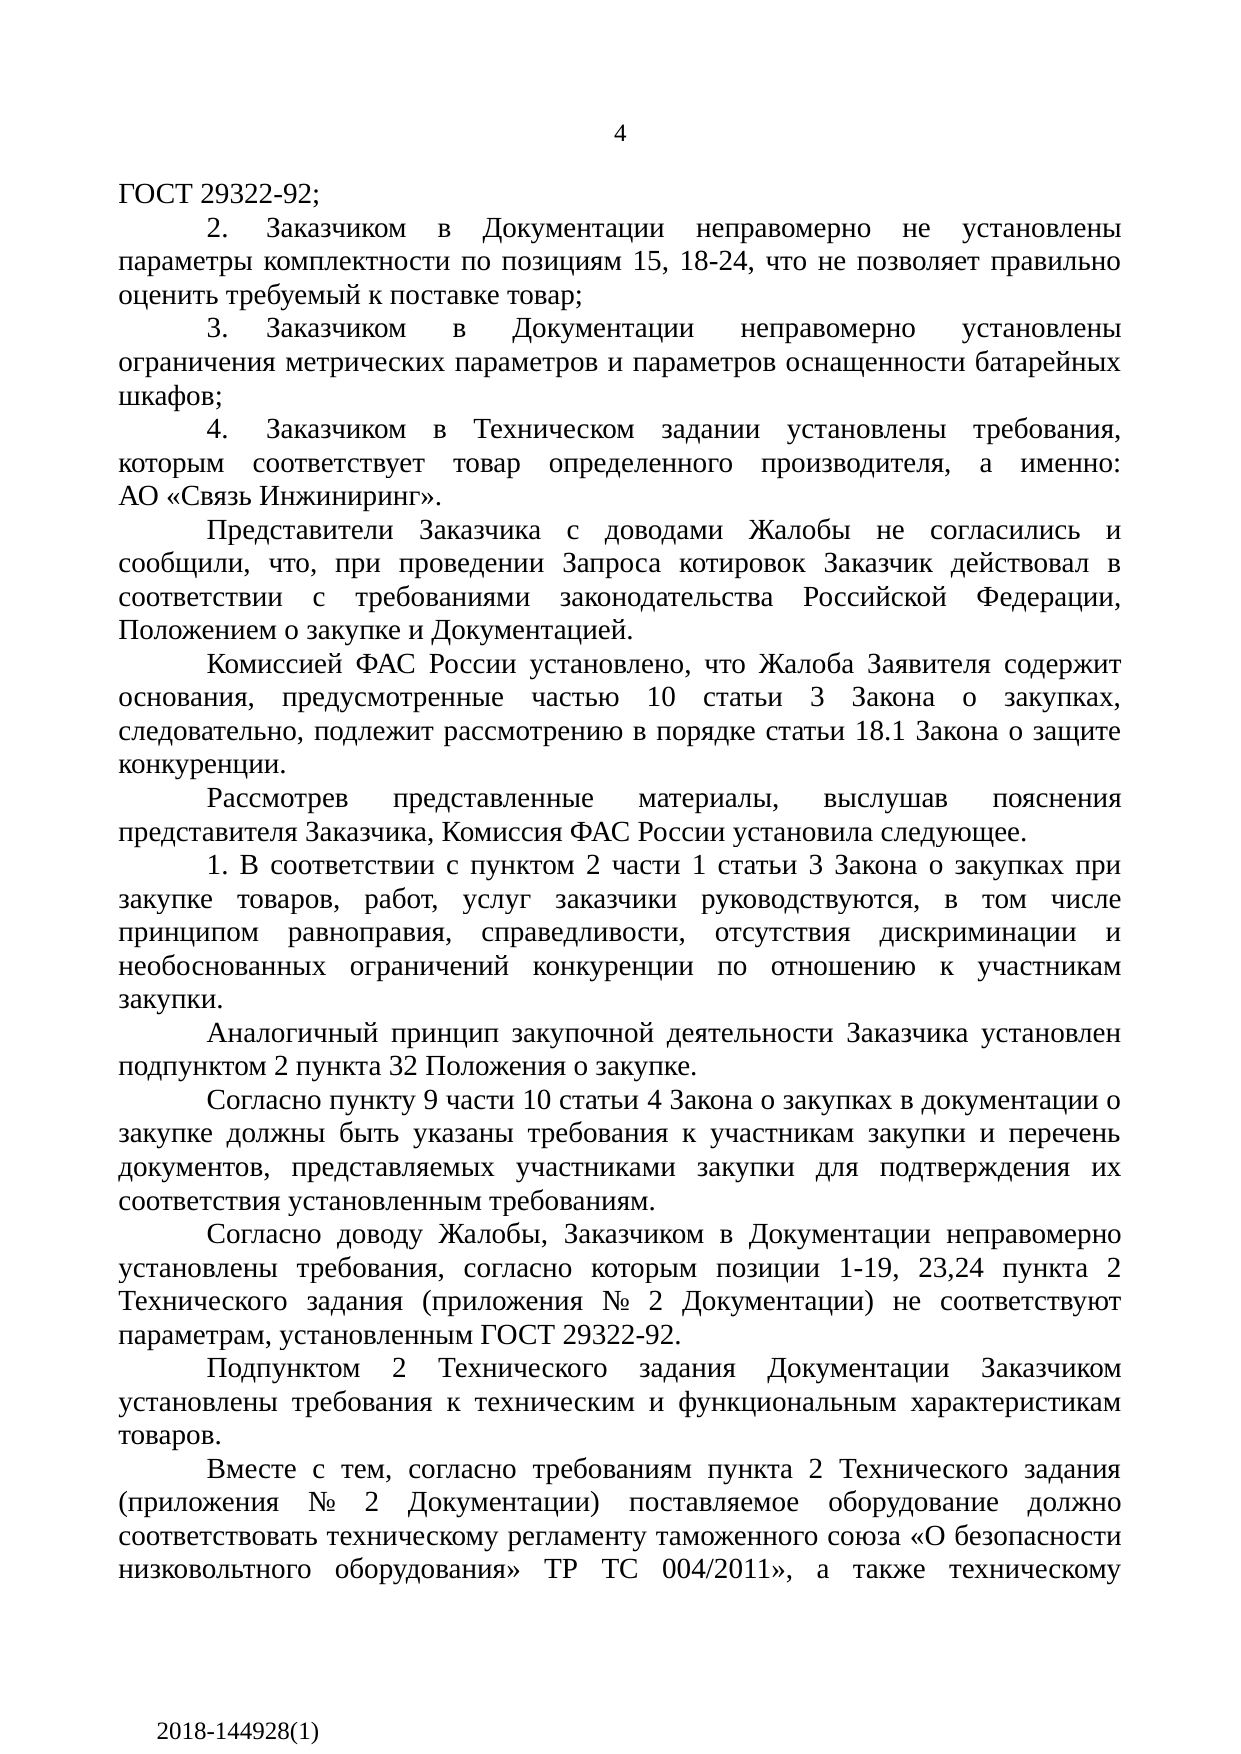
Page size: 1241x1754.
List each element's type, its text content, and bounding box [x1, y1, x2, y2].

text 1. В соответствии с пунктом 2 части 1 статьи 3 Закона о закупках при закупке товаров, работ, услуг заказчики руководствуются, в том числе принципом равноправия, справедливости, отсутствия дискриминации и необоснованных ограничений конкуренции по отношению к участникам закупки. [118, 847, 1122, 1015]
text Аналогичный принцип закупочной деятельности Заказчика установлен подпунктом 2 пункта 32 Положения о закупке. [118, 1015, 1122, 1082]
text Вместе с тем, согласно требованиям пункта 2 Технического задания (приложения № 2 Документации) поставляемое оборудование должно соответствовать техническому регламенту таможенного союза «О безопасности низковольтного оборудования» ТР ТС 004/2011», а также техническому [118, 1451, 1122, 1585]
text Рассмотрев представленные материалы, выслушав пояснения представителя Заказчика, Комиссия ФАС России установила следующее. [118, 780, 1122, 847]
list Заказчиком в Документации неправомерно установлены ограничения метрических параметров и параметров оснащенности батарейных шкафов; [118, 311, 1122, 411]
list Заказчиком в Документации неправомерно не установлены параметры комплектности по позициям 15, 18-24, что не позволяет правильно оценить требуемый к поставке товар; [118, 210, 1122, 311]
text Подпунктом 2 Технического задания Документации Заказчиком установлены требования к техническим и функциональным характеристикам товаров. [118, 1350, 1122, 1451]
text Согласно пункту 9 части 10 статьи 4 Закона о закупках в документации о закупке должны быть указаны требования к участникам закупки и перечень документов, представляемых участниками закупки для подтверждения их соответствия установленным требованиям. [118, 1082, 1122, 1216]
list ГОСТ 29322-92; [118, 176, 1122, 210]
text Согласно доводу Жалобы, Заказчиком в Документации неправомерно установлены требования, согласно которым позиции 1-19, 23,24 пункта 2 Технического задания (приложения № 2 Документации) не соответствуют параметрам, установленным ГОСТ 29322-92. [118, 1216, 1122, 1350]
text Представители Заказчика с доводами Жалобы не согласились и сообщили, что, при проведении Запроса котировок Заказчик действовал в соответствии с требованиями законодательства Российской Федерации, Положением о закупке и Документацией. [118, 512, 1122, 646]
text Комиссией ФАС России установлено, что Жалоба Заявителя содержит основания, предусмотренные частью 10 статьи 3 Закона о закупках, следовательно, подлежит рассмотрению в порядке статьи 18.1 Закона о защите конкуренции. [118, 646, 1122, 780]
list Заказчиком в Техническом задании установлены требования, которым соответствует товар определенного производителя, а именно: АО «Связь Инжиниринг». [118, 411, 1122, 512]
